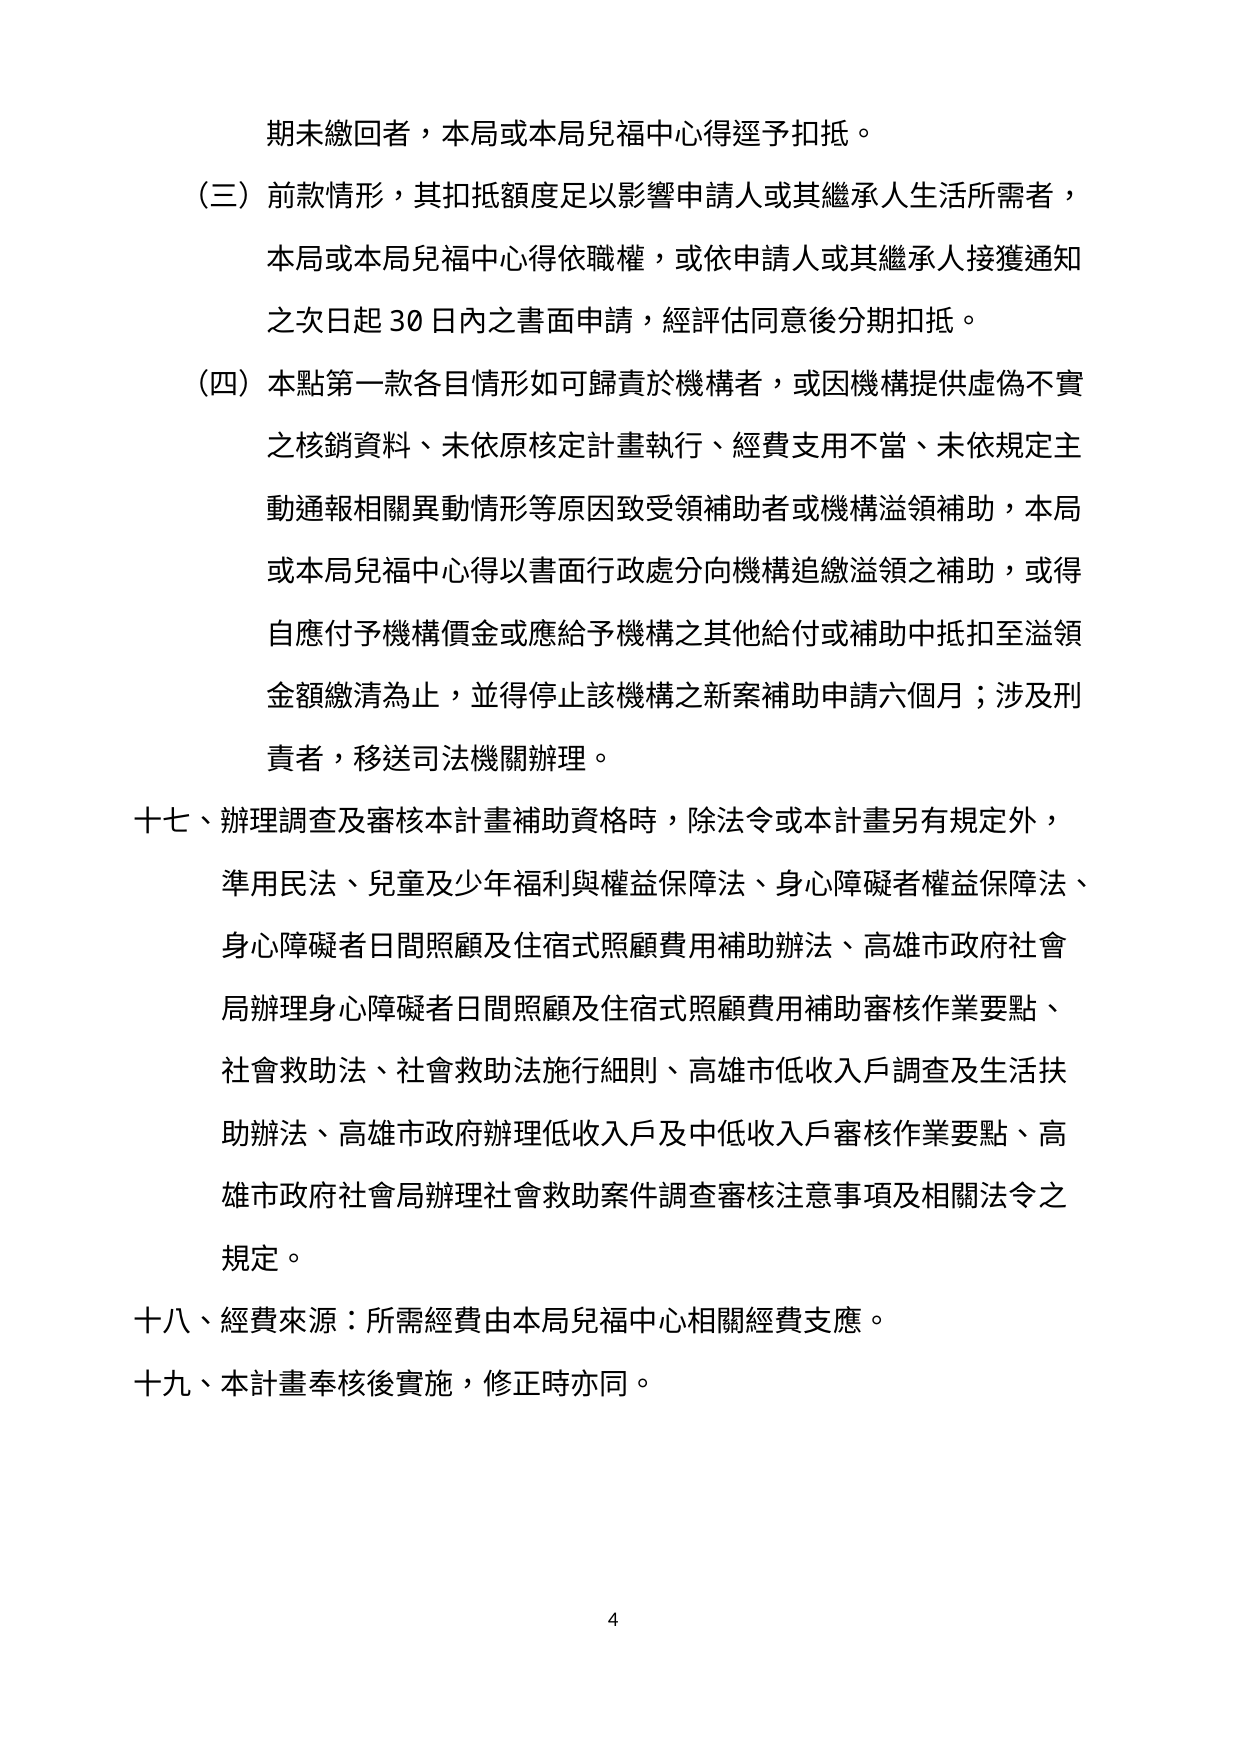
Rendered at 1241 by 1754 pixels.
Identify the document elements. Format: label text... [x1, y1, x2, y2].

text （四）本點第一款各目情形如可歸責於機構者，或因機構提供虛偽不實之核銷資料、未依原核定計畫執行、經費支用不當、未依規定主動通報相關異動情形等原因致受領補助者或機構溢領補助，本局或本局兒福中心得以書面行政處分向機構追繳溢領之補助，或得自應付予機構價金或應給予機構之其他給付或補助中抵扣至溢領金額繳清為止，並得停止該機構之新案補助申請六個月；涉及刑責者，移送司法機關辦理。 [180, 340, 1093, 777]
text 期未繳回者，本局或本局兒福中心得逕予扣抵。 [180, 90, 1093, 152]
text （三）前款情形，其扣抵額度足以影響申請人或其繼承人生活所需者，本局或本局兒福中心得依職權，或依申請人或其繼承人接獲通知之次日起30日內之書面申請，經評估同意後分期扣抵。 [180, 152, 1093, 340]
text 十八、經費來源：所需經費由本局兒福中心相關經費支應。 [133, 1277, 1093, 1340]
text 十七、辦理調查及審核本計畫補助資格時，除法令或本計畫另有規定外，準用民法、兒童及少年福利與權益保障法、身心障礙者權益保障法、身心障礙者日間照顧及住宿式照顧費用補助辦法、高雄市政府社會局辦理身心障礙者日間照顧及住宿式照顧費用補助審核作業要點、社會救助法、社會救助法施行細則、高雄市低收入戶調查及生活扶助辦法、高雄市政府辦理低收入戶及中低收入戶審核作業要點、高雄市政府社會局辦理社會救助案件調查審核注意事項及相關法令之規定。 [133, 777, 1093, 1277]
text 十九、本計畫奉核後實施，修正時亦同。 [133, 1340, 1093, 1402]
